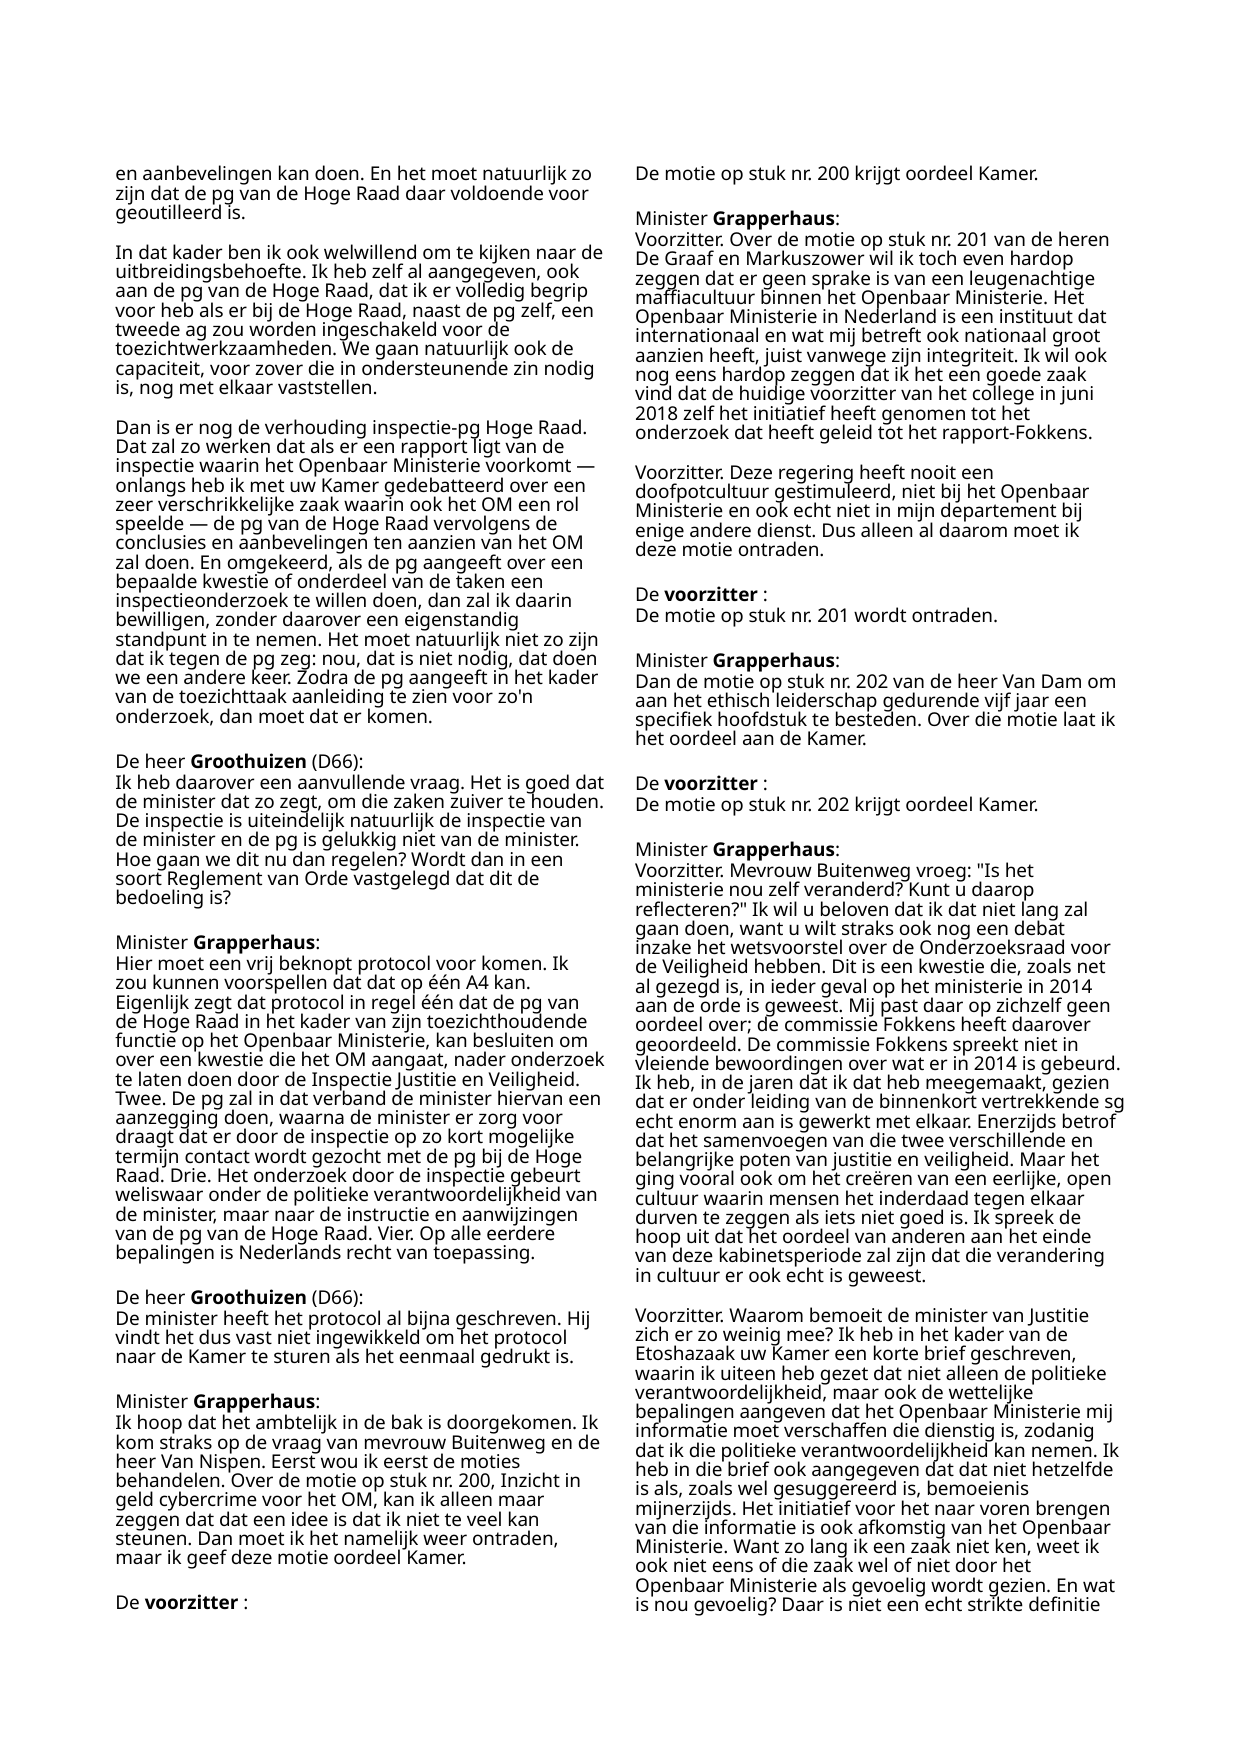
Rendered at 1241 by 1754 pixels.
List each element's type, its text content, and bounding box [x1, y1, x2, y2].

text De motie op stuk nr. 201 wordt ontraden. [635, 607, 1125, 626]
text De minister heeft het protocol al bijna geschreven. Hij vindt het dus vast niet ingewikkeld om het protocol naar de Kamer te sturen als het eenmaal gedrukt is. [115, 1310, 605, 1368]
text De heer Groothuizen (D66): [115, 748, 605, 774]
text In dat kader ben ik ook welwillend om te kijken naar de uitbreidingsbehoefte. Ik heb zelf al aangegeven, ook aan de pg van de Hoge Raad, dat ik er volledig begrip voor heb als er bij de Hoge Raad, naast de pg zelf, een tweede ag zou worden ingeschakeld voor de toezichtwerkzaamheden. We gaan natuurlijk ook de capaciteit, voor zover die in ondersteunende zin nodig is, nog met elkaar vaststellen. [115, 244, 605, 398]
text en aanbevelingen kan doen. En het moet natuurlijk zo zijn dat de pg van de Hoge Raad daar voldoende voor geoutilleerd is. [115, 165, 605, 223]
text Voorzitter. Waarom bemoeit de minister van Justitie zich er zo weinig mee? Ik heb in het kader van de Etoshazaak uw Kamer een korte brief geschreven, waarin ik uiteen heb gezet dat niet alleen de politieke verantwoordelijkheid, maar ook de wettelijke bepalingen aangeven dat het Openbaar Ministerie mij informatie moet verschaffen die dienstig is, zodanig dat ik die politieke verantwoordelijkheid kan nemen. Ik heb in die brief ook aangegeven dat dat niet hetzelfde is als, zoals wel gesuggereerd is, bemoeienis mijnerzijds. Het initiatief voor het naar voren brengen van die informatie is ook afkomstig van het Openbaar Ministerie. Want zo lang ik een zaak niet ken, weet ik ook niet eens of die zaak wel of niet door het Openbaar Ministerie als gevoelig wordt gezien. En wat is nou gevoelig? Daar is niet een echt strikte definitie [635, 1307, 1125, 1615]
text De voorzitter : [115, 1589, 605, 1615]
text De voorzitter : [635, 771, 1125, 796]
text Minister Grapperhaus: [635, 647, 1125, 673]
text Voorzitter. Mevrouw Buitenweg vroeg: "Is het ministerie nou zelf veranderd? Kunt u daarop reflecteren?" Ik wil u beloven dat ik dat niet lang zal gaan doen, want u wilt straks ook nog een debat inzake het wetsvoorstel over de Onderzoeksraad voor de Veiligheid hebben. Dit is een kwestie die, zoals net al gezegd is, in ieder geval op het ministerie in 2014 aan de orde is geweest. Mij past daar op zichzelf geen oordeel over; de commissie Fokkens heeft daarover geoordeeld. De commissie Fokkens spreekt niet in vleiende bewoordingen over wat er in 2014 is gebeurd. Ik heb, in de jaren dat ik dat heb meegemaakt, gezien dat er onder leiding van de binnenkort vertrekkende sg echt enorm aan is gewerkt met elkaar. Enerzijds betrof dat het samenvoegen van die twee verschillende en belangrijke poten van justitie en veiligheid. Maar het ging vooral ook om het creëren van een eerlijke, open cultuur waarin mensen het inderdaad tegen elkaar durven te zeggen als iets niet goed is. Ik spreek de hoop uit dat het oordeel van anderen aan het einde van deze kabinetsperiode zal zijn dat die verandering in cultuur er ook echt is geweest. [635, 862, 1125, 1286]
text Ik hoop dat het ambtelijk in de bak is doorgekomen. Ik kom straks op de vraag van mevrouw Buitenweg en de heer Van Nispen. Eerst wou ik eerst de moties behandelen. Over de motie op stuk nr. 200, Inzicht in geld cybercrime voor het OM, kan ik alleen maar zeggen dat dat een idee is dat ik niet te veel kan steunen. Dan moet ik het namelijk weer ontraden, maar ik geef deze motie oordeel Kamer. [115, 1414, 605, 1568]
text Dan is er nog de verhouding inspectie-pg Hoge Raad. Dat zal zo werken dat als er een rapport ligt van de inspectie waarin het Openbaar Ministerie voorkomt — onlangs heb ik met uw Kamer gedebatteerd over een zeer verschrikkelijke zaak waarin ook het OM een rol speelde — de pg van de Hoge Raad vervolgens de conclusies en aanbevelingen ten aanzien van het OM zal doen. En omgekeerd, als de pg aangeeft over een bepaalde kwestie of onderdeel van de taken een inspectieonderzoek te willen doen, dan zal ik daarin bewilligen, zonder daarover een eigenstandig standpunt in te nemen. Het moet natuurlijk niet zo zijn dat ik tegen de pg zeg: nou, dat is niet nodig, dat doen we een andere keer. Zodra de pg aangeeft in het kader van de toezichttaak aanleiding te zien voor zo'n onderzoek, dan moet dat er komen. [115, 419, 605, 727]
text Minister Grapperhaus: [115, 1389, 605, 1414]
text De heer Groothuizen (D66): [115, 1284, 605, 1310]
text Hier moet een vrij beknopt protocol voor komen. Ik zou kunnen voorspellen dat dat op één A4 kan. Eigenlijk zegt dat protocol in regel één dat de pg van de Hoge Raad in het kader van zijn toezichthoudende functie op het Openbaar Ministerie, kan besluiten om over een kwestie die het OM aangaat, nader onderzoek te laten doen door de Inspectie Justitie en Veiligheid. Twee. De pg zal in dat verband de minister hiervan een aanzegging doen, waarna de minister er zorg voor draagt dat er door de inspectie op zo kort mogelijke termijn contact wordt gezocht met de pg bij de Hoge Raad. Drie. Het onderzoek door de inspectie gebeurt weliswaar onder de politieke verantwoordelijkheid van de minister, maar naar de instructie en aanwijzingen van de pg van de Hoge Raad. Vier. Op alle eerdere bepalingen is Nederlands recht van toepassing. [115, 955, 605, 1263]
text Minister Grapperhaus: [115, 929, 605, 955]
text De voorzitter : [635, 581, 1125, 607]
text Voorzitter. Over de motie op stuk nr. 201 van de heren De Graaf en Markuszower wil ik toch even hardop zeggen dat er geen sprake is van een leugenachtige maffiacultuur binnen het Openbaar Ministerie. Het Openbaar Ministerie in Nederland is een instituut dat internationaal en wat mij betreft ook nationaal groot aanzien heeft, juist vanwege zijn integriteit. Ik wil ook nog eens hardop zeggen dat ik het een goede zaak vind dat de huidige voorzitter van het college in juni 2018 zelf het initiatief heeft genomen tot het onderzoek dat heeft geleid tot het rapport-Fokkens. [635, 231, 1125, 443]
text De motie op stuk nr. 200 krijgt oordeel Kamer. [635, 165, 1125, 184]
text Minister Grapperhaus: [635, 205, 1125, 231]
text Dan de motie op stuk nr. 202 van de heer Van Dam om aan het ethisch leiderschap gedurende vijf jaar een specifiek hoofdstuk te besteden. Over die motie laat ik het oordeel aan de Kamer. [635, 673, 1125, 750]
text Minister Grapperhaus: [635, 836, 1125, 862]
text Voorzitter. Deze regering heeft nooit een doofpotcultuur gestimuleerd, niet bij het Openbaar Ministerie en ook echt niet in mijn departement bij enige andere dienst. Dus alleen al daarom moet ik deze motie ontraden. [635, 464, 1125, 560]
text De motie op stuk nr. 202 krijgt oordeel Kamer. [635, 796, 1125, 816]
text Ik heb daarover een aanvullende vraag. Het is goed dat de minister dat zo zegt, om die zaken zuiver te houden. De inspectie is uiteindelijk natuurlijk de inspectie van de minister en de pg is gelukkig niet van de minister. Hoe gaan we dit nu dan regelen? Wordt dan in een soort Reglement van Orde vastgelegd dat dit de bedoeling is? [115, 774, 605, 908]
